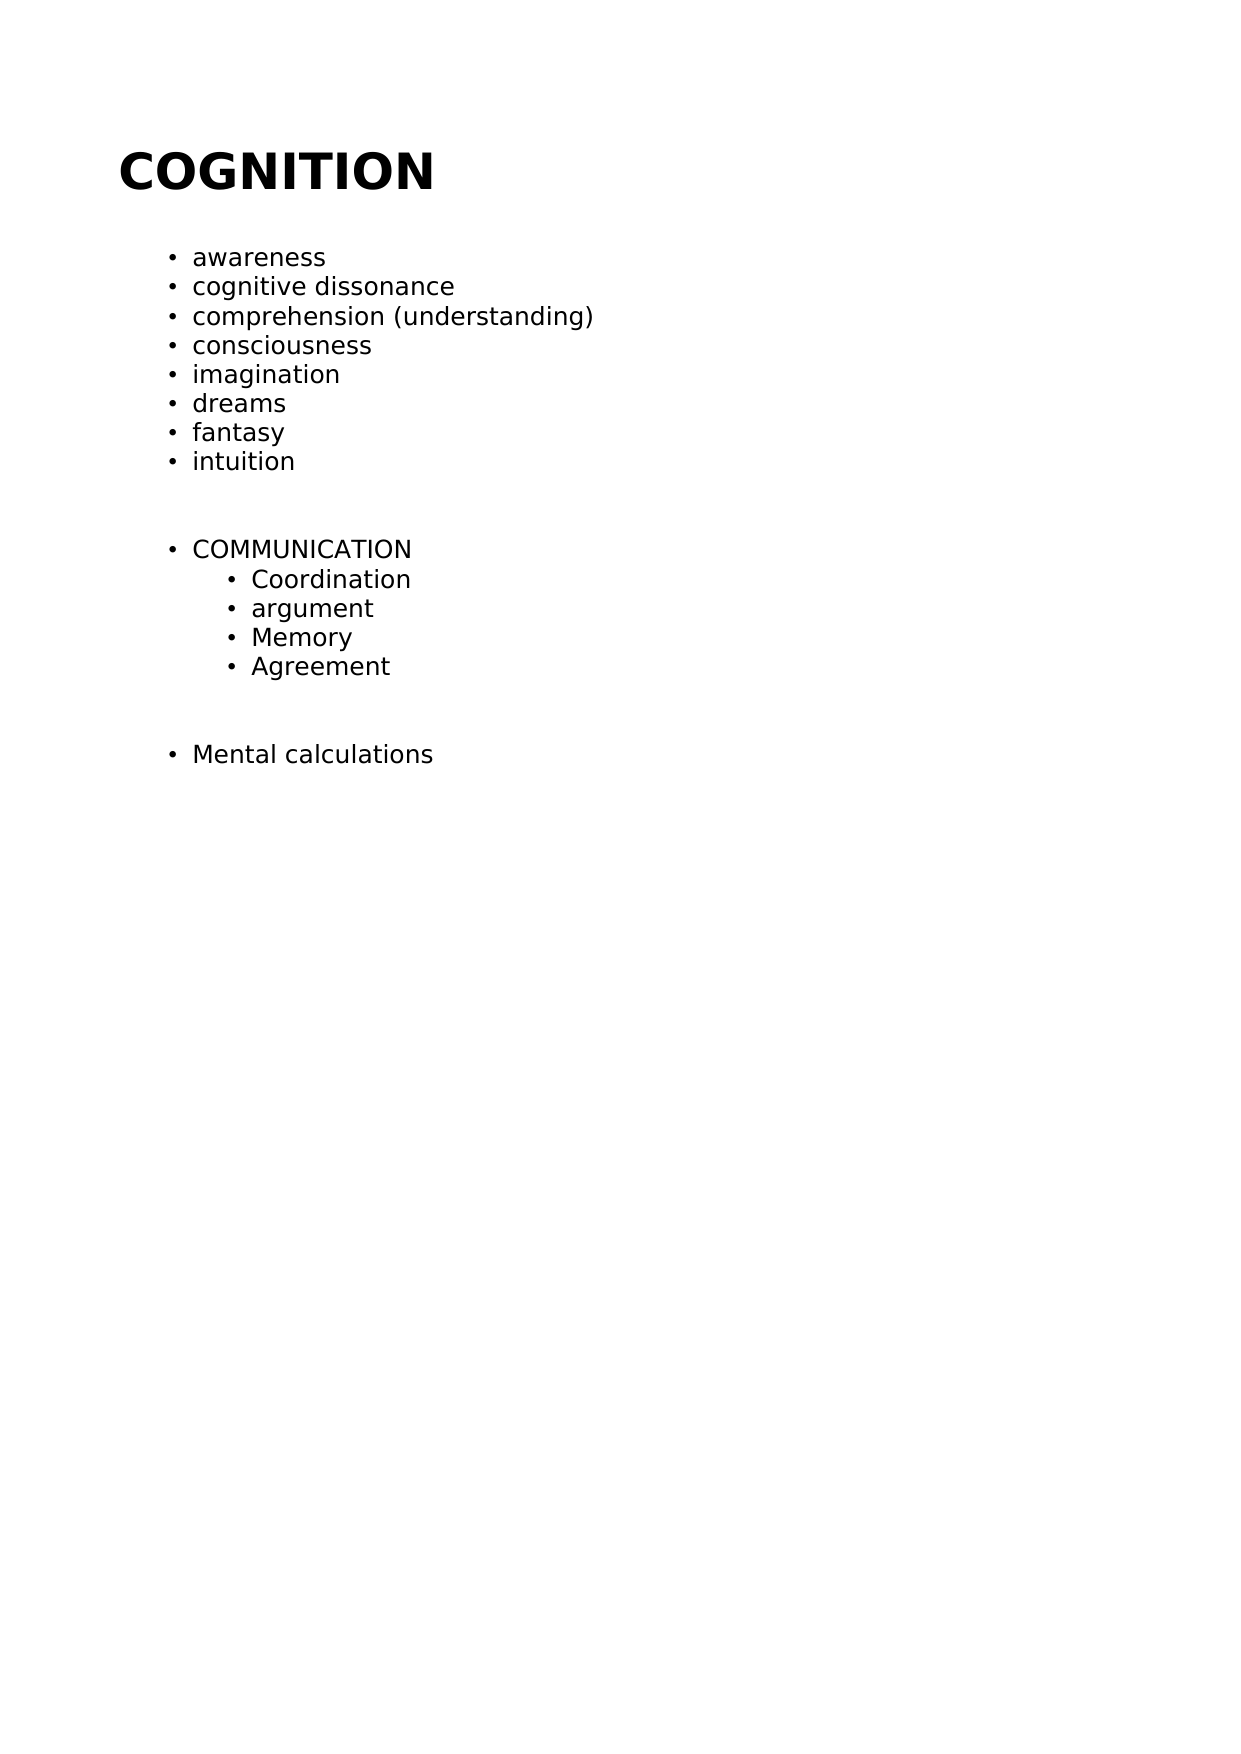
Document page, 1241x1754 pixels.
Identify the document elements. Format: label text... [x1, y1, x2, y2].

list Memory [236, 623, 1122, 652]
subtitle COGNITION [118, 143, 1122, 201]
list dreams [177, 389, 1122, 418]
list awareness [177, 243, 1122, 272]
list Mental calculations [177, 740, 1122, 769]
list Coordination [236, 565, 1122, 594]
list argument [236, 594, 1122, 623]
list Agreement [236, 652, 1122, 681]
list fantasy [177, 418, 1122, 447]
list consciousness [177, 331, 1122, 360]
list cognitive dissonance [177, 272, 1122, 302]
list imagination [177, 360, 1122, 389]
list comprehension (understanding) [177, 302, 1122, 331]
list COMMUNICATION [177, 536, 1122, 565]
list intuition [177, 447, 1122, 477]
